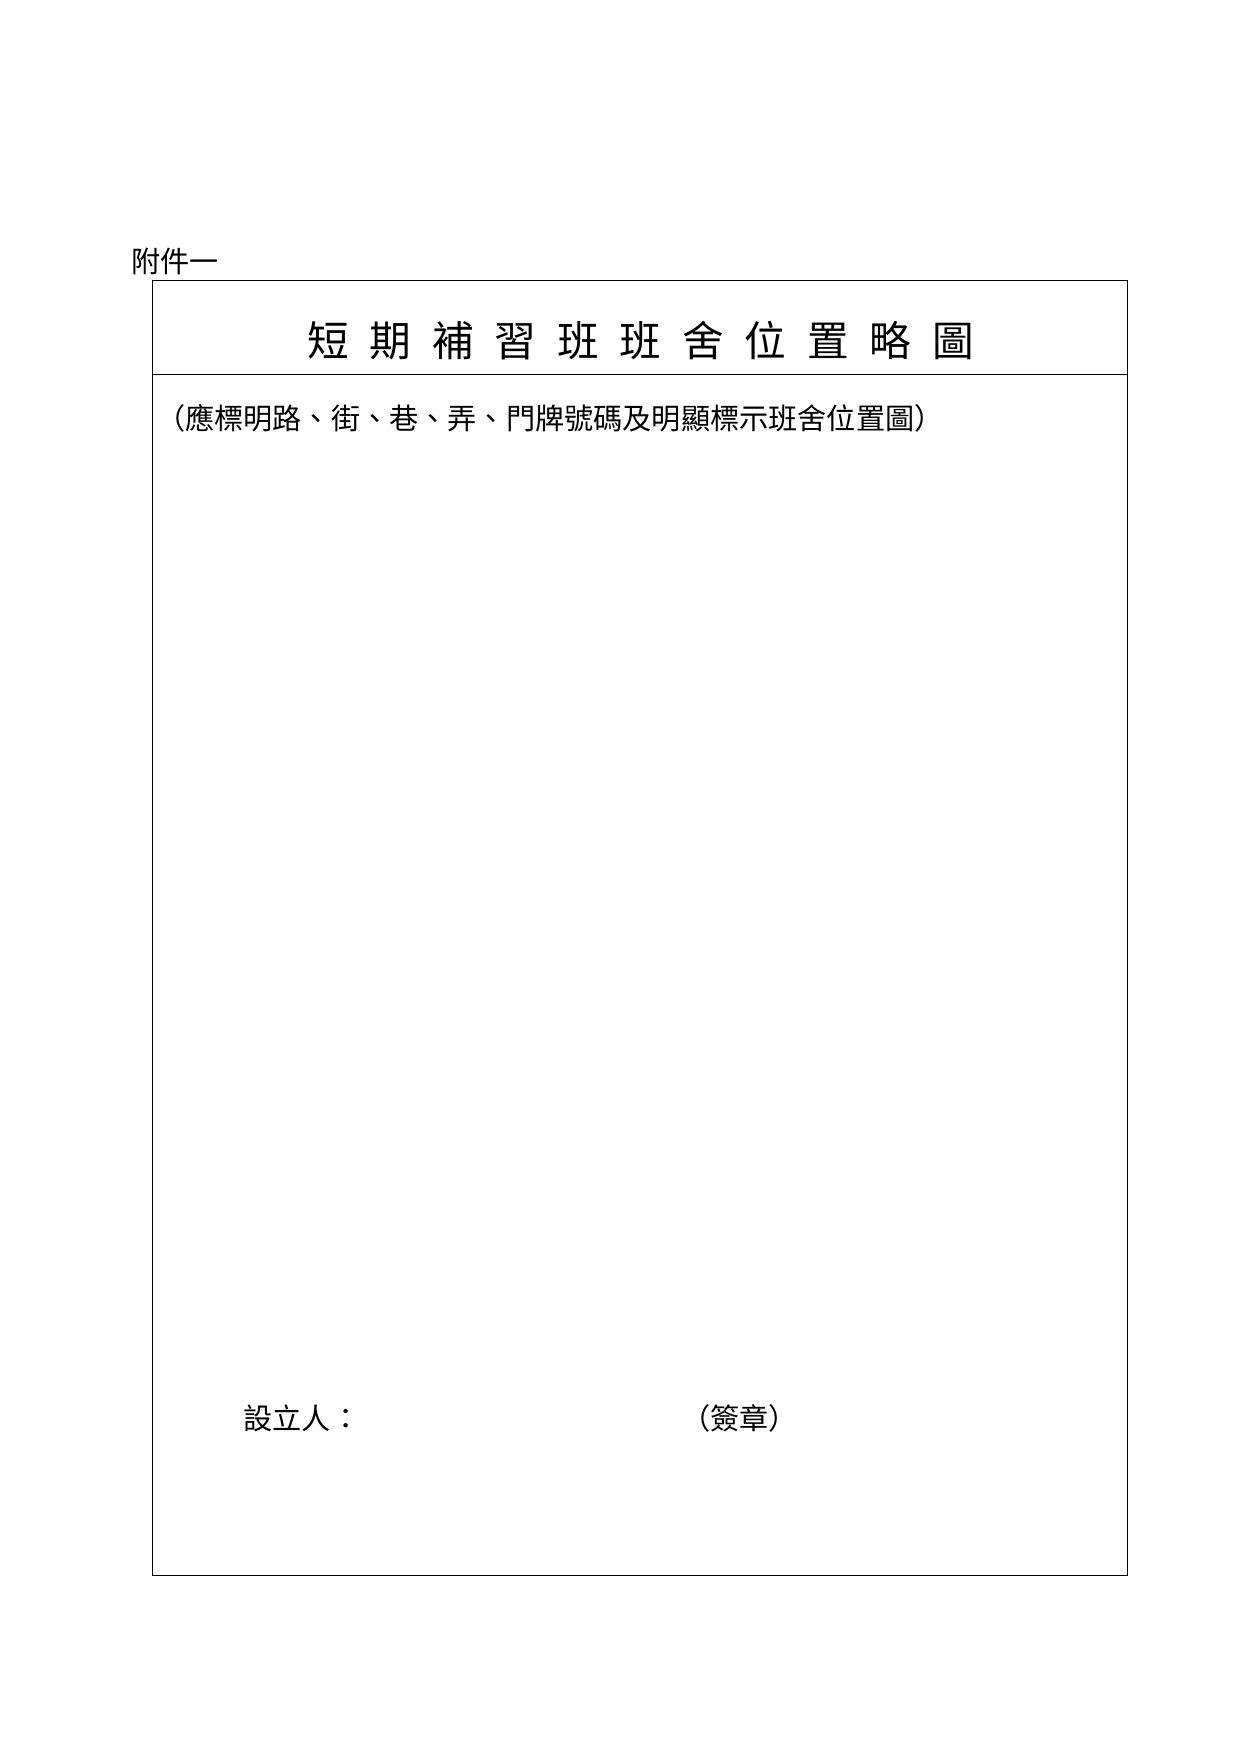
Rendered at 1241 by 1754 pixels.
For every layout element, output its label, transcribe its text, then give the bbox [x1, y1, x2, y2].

text 附件一 [131, 218, 1106, 280]
table_cell （應標明路、街、巷、弄、門牌號碼及明顯標示班舍位置圖） 設立人： （簽章） [153, 375, 1127, 1575]
table_header 短 期 補 習 班 班 舍 位 置 略 圖 [153, 281, 1127, 374]
